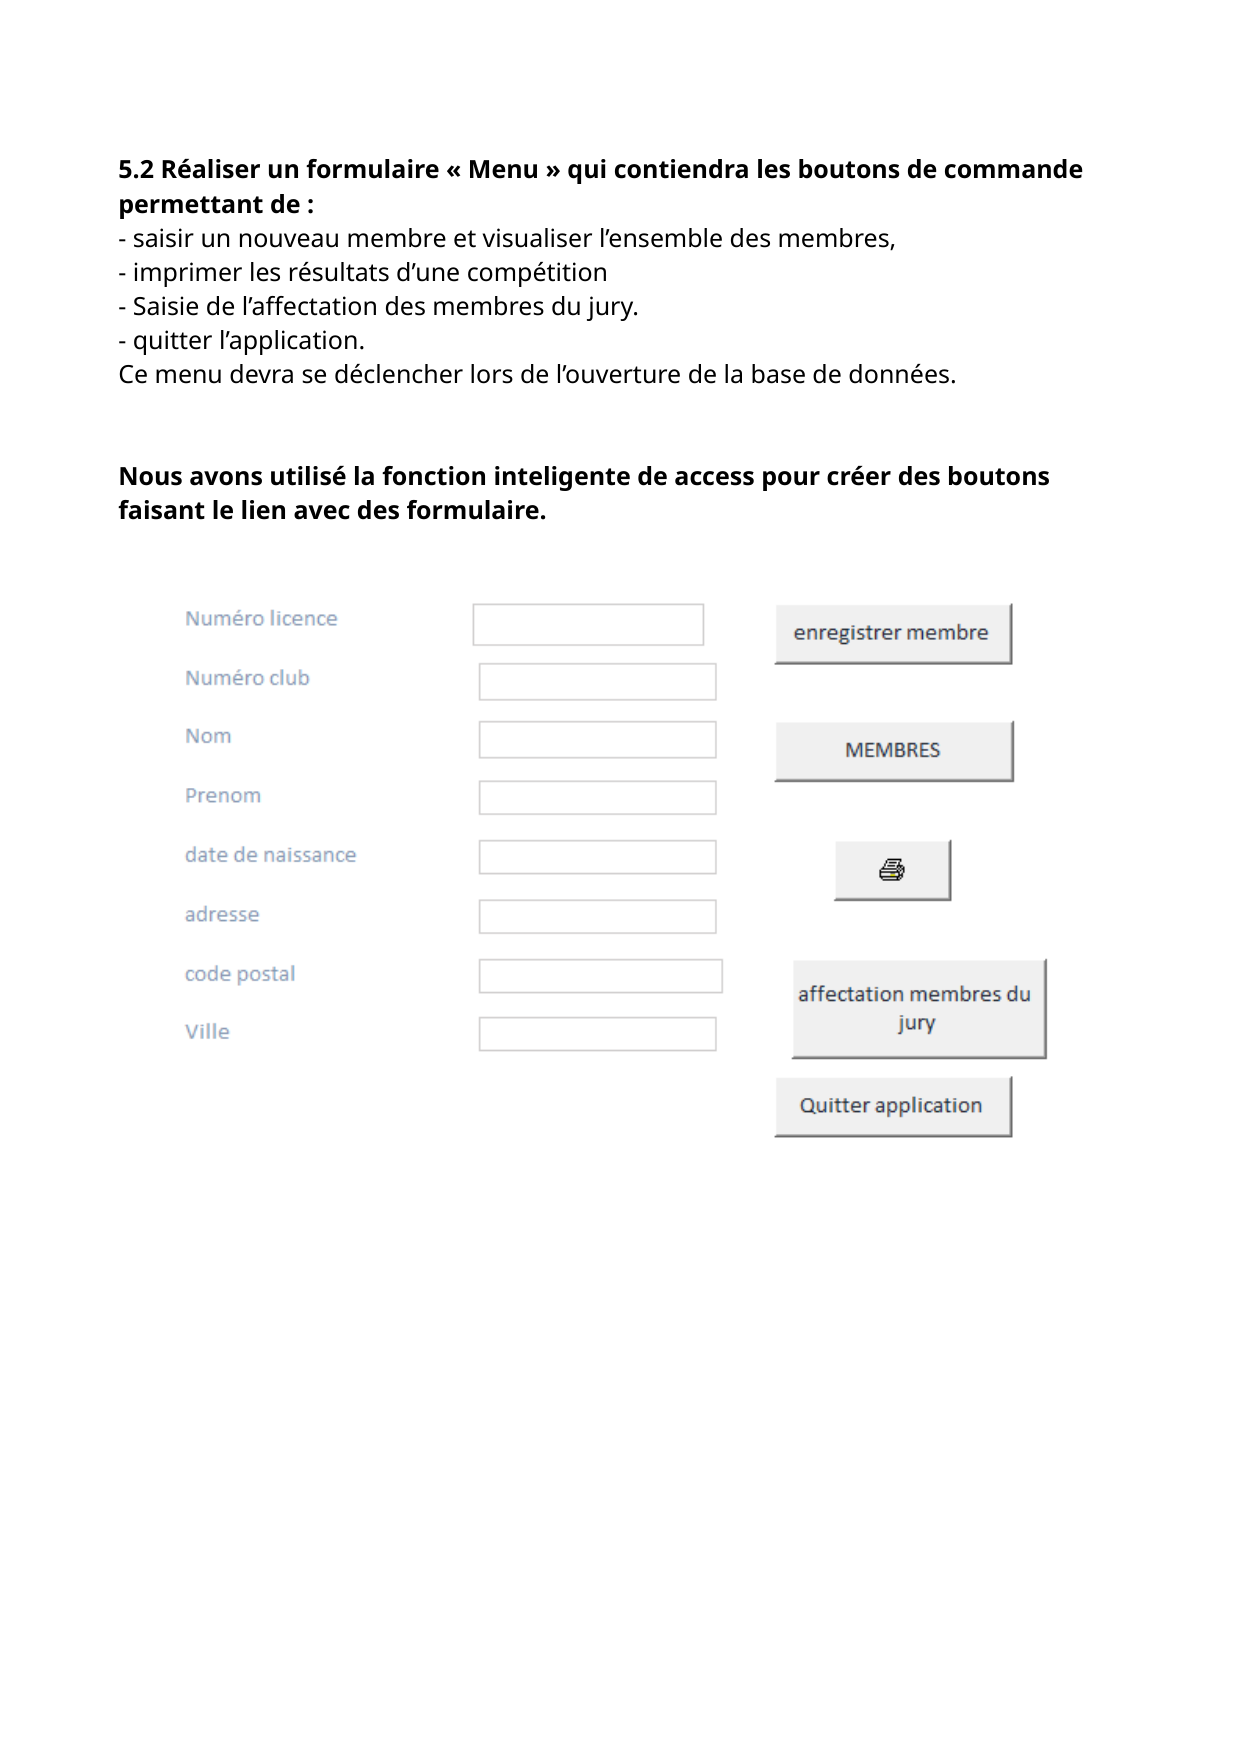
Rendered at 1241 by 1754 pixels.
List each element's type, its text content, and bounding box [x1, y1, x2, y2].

text - saisir un nouveau membre et visualiser l’ensemble des membres, [118, 220, 1122, 254]
text - imprimer les résultats d’une compétition [118, 254, 1122, 288]
text Nous avons utilisé la fonction inteligente de access pour créer des boutons faisant le lien avec des formulaire. [118, 459, 1122, 527]
text Ce menu devra se déclencher lors de l’ouverture de la base de données. [118, 357, 1122, 391]
picture [149, 561, 1091, 1205]
text - Saisie de l’affectation des membres du jury. [118, 288, 1122, 322]
text 5.2 Réaliser un formulaire « Menu » qui contiendra les boutons de commande permettant de : [118, 152, 1122, 220]
text - quitter l’application. [118, 322, 1122, 357]
